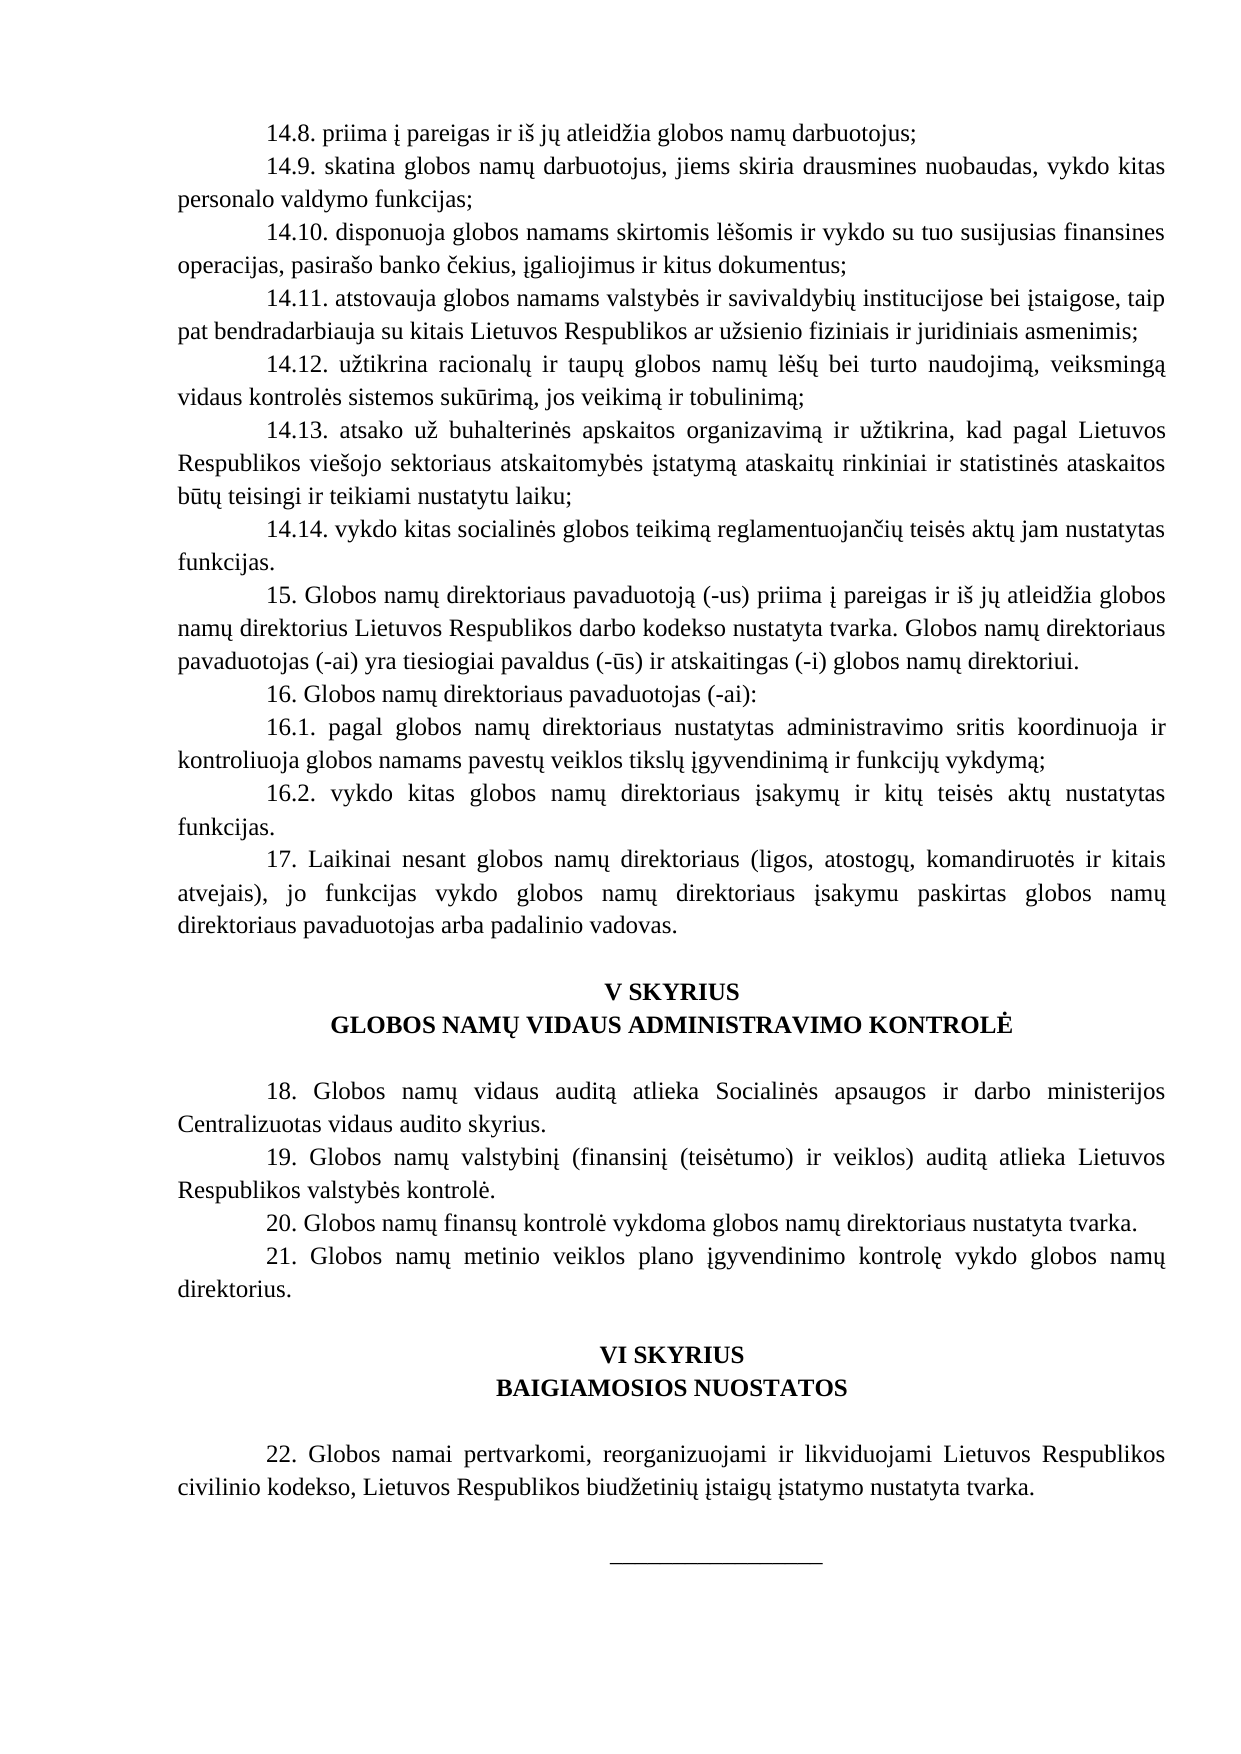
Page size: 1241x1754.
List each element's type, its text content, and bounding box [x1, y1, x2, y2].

text 14.13. atsako už buhalterinės apskaitos organizavimą ir užtikrina, kad pagal Lietuvos Respublikos viešojo sektoriaus atskaitomybės įstatymą ataskaitų rinkiniai ir statistinės ataskaitos būtų teisingi ir teikiami nustatytu laiku; [177, 415, 1167, 510]
text 22. Globos namai pertvarkomi, reorganizuojami ir likviduojami Lietuvos Respublikos civilinio kodekso, Lietuvos Respublikos biudžetinių įstaigų įstatymo nustatyta tvarka. [177, 1439, 1167, 1501]
text _________________ [177, 1538, 1167, 1567]
text 14.10. disponuoja globos namams skirtomis lėšomis ir vykdo su tuo susijusias finansines operacijas, pasirašo banko čekius, įgaliojimus ir kitus dokumentus; [177, 217, 1167, 279]
text BAIGIAMOSIOS NUOSTATOS [177, 1373, 1167, 1402]
text 21. Globos namų metinio veiklos plano įgyvendinimo kontrolę vykdo globos namų direktorius. [177, 1241, 1167, 1303]
text 16. Globos namų direktoriaus pavaduotojas (-ai): [177, 679, 1167, 708]
text 14.8. priima į pareigas ir iš jų atleidžia globos namų darbuotojus; [177, 118, 1167, 147]
text 14.9. skatina globos namų darbuotojus, jiems skiria drausmines nuobaudas, vykdo kitas personalo valdymo funkcijas; [177, 151, 1167, 213]
text 14.11. atstovauja globos namams valstybės ir savivaldybių institucijose bei įstaigose, taip pat bendradarbiauja su kitais Lietuvos Respublikos ar užsienio fiziniais ir juridiniais asmenimis; [177, 283, 1167, 345]
text 20. Globos namų finansų kontrolė vykdoma globos namų direktoriaus nustatyta tvarka. [177, 1208, 1167, 1237]
text 15. Globos namų direktoriaus pavaduotoją (-us) priima į pareigas ir iš jų atleidžia globos namų direktorius Lietuvos Respublikos darbo kodekso nustatyta tvarka. Globos namų direktoriaus pavaduotojas (-ai) yra tiesiogiai pavaldus (-ūs) ir atskaitingas (-i) globos namų direktoriui. [177, 580, 1167, 675]
text 16.1. pagal globos namų direktoriaus nustatytas administravimo sritis koordinuoja ir kontroliuoja globos namams pavestų veiklos tikslų įgyvendinimą ir funkcijų vykdymą; [177, 712, 1167, 774]
text 14.12. užtikrina racionalų ir taupų globos namų lėšų bei turto naudojimą, veiksmingą vidaus kontrolės sistemos sukūrimą, jos veikimą ir tobulinimą; [177, 349, 1167, 411]
text V SKYRIUS [177, 977, 1167, 1005]
text GLOBOS NAMŲ VIDAUS ADMINISTRAVIMO KONTROLĖ [177, 1010, 1167, 1038]
text 16.2. vykdo kitas globos namų direktoriaus įsakymų ir kitų teisės aktų nustatytas funkcijas. [177, 778, 1167, 840]
text 19. Globos namų valstybinį (finansinį (teisėtumo) ir veiklos) auditą atlieka Lietuvos Respublikos valstybės kontrolė. [177, 1142, 1167, 1203]
text VI SKYRIUS [177, 1340, 1167, 1369]
text 17. Laikinai nesant globos namų direktoriaus (ligos, atostogų, komandiruotės ir kitais atvejais), jo funkcijas vykdo globos namų direktoriaus įsakymu paskirtas globos namų direktoriaus pavaduotojas arba padalinio vadovas. [177, 844, 1167, 939]
text 14.14. vykdo kitas socialinės globos teikimą reglamentuojančių teisės aktų jam nustatytas funkcijas. [177, 514, 1167, 576]
text 18. Globos namų vidaus auditą atlieka Socialinės apsaugos ir darbo ministerijos Centralizuotas vidaus audito skyrius. [177, 1076, 1167, 1137]
